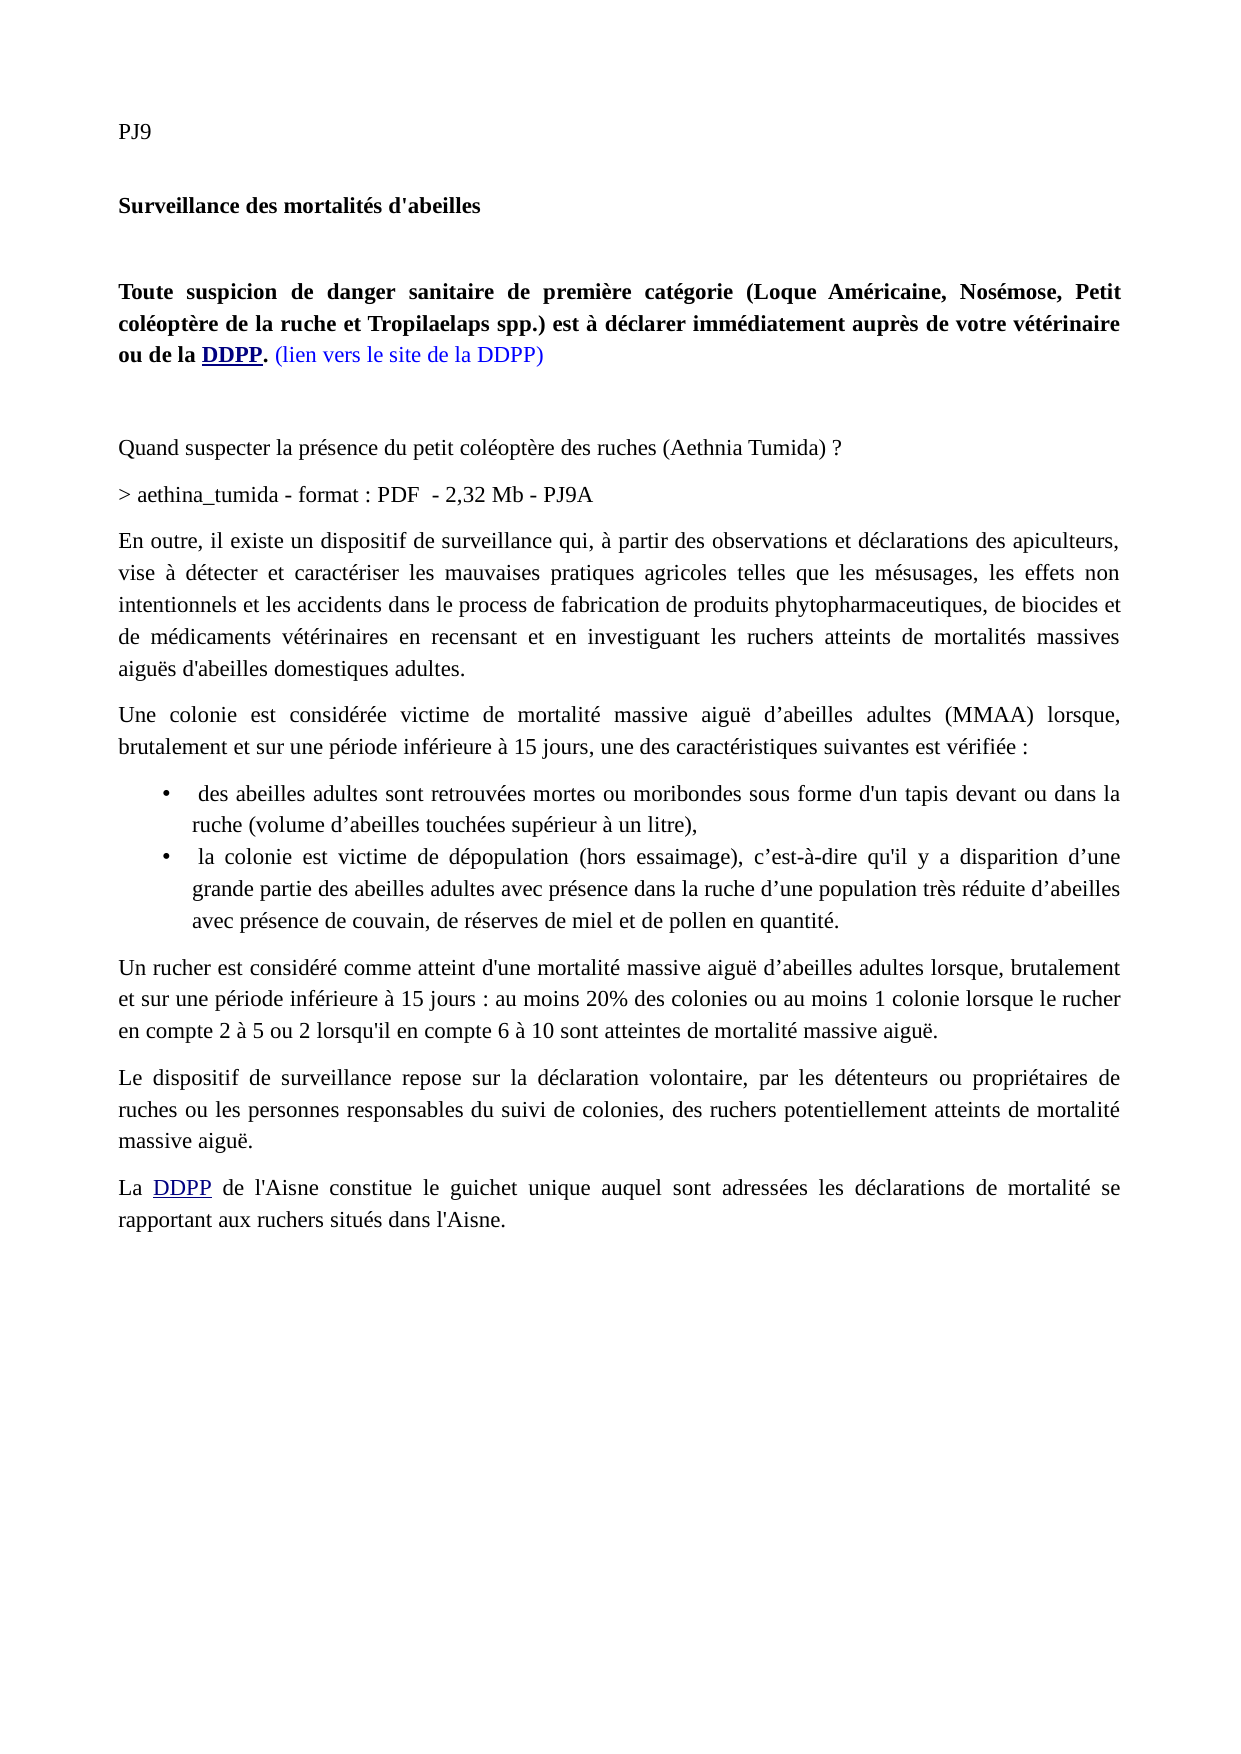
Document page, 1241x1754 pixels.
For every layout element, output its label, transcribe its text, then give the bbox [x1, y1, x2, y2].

list des abeilles adultes sont retrouvées mortes ou moribondes sous forme d'un tapis devant ou dans la ruche (volume d’abeilles touchées supérieur à un litre), [162, 779, 1122, 838]
list la colonie est victime de dépopulation (hors essaimage), c’est-à-dire qu'il y a disparition d’une grande partie des abeilles adultes avec présence dans la ruche d’une population très réduite d’abeilles avec présence de couvain, de réserves de miel et de pollen en quantité. [162, 843, 1122, 933]
text Un rucher est considéré comme atteint d'une mortalité massive aiguë d’abeilles adultes lorsque, brutalement et sur une période inférieure à 15 jours : au moins 20% des colonies ou au moins 1 colonie lorsque le rucher en compte 2 à 5 ou 2 lorsqu'il en compte 6 à 10 sont atteintes de mortalité massive aiguë. [118, 953, 1122, 1044]
text > aethina_tumida - format : PDF - 2,32 Mb - PJ9A [118, 481, 1122, 507]
subtitle Surveillance des mortalités d'abeilles [118, 192, 1122, 219]
text Une colonie est considérée victime de mortalité massive aiguë d’abeilles adultes (MMAA) lorsque, brutalement et sur une période inférieure à 15 jours, une des caractéristiques suivantes est vérifiée : [118, 701, 1122, 759]
text La DDPP de l'Aisne constitue le guichet unique auquel sont adressées les déclarations de mortalité se rapportant aux ruchers situés dans l'Aisne. [118, 1174, 1122, 1232]
text Le dispositif de surveillance repose sur la déclaration volontaire, par les détenteurs ou propriétaires de ruches ou les personnes responsables du suivi de colonies, des ruchers potentiellement atteints de mortalité massive aiguë. [118, 1064, 1122, 1154]
text Toute suspicion de danger sanitaire de première catégorie (Loque Américaine, Nosémose, Petit coléoptère de la ruche et Tropilaelaps spp.) est à déclarer immédiatement auprès de votre vétérinaire ou de la DDPP. (lien vers le site de la DDPP) [118, 278, 1122, 368]
text PJ9 [118, 118, 1122, 145]
text Quand suspecter la présence du petit coléoptère des ruches (Aethnia Tumida) ? [118, 434, 1122, 461]
text En outre, il existe un dispositif de surveillance qui, à partir des observations et déclarations des apiculteurs, vise à détecter et caractériser les mauvaises pratiques agricoles telles que les mésusages, les effets non intentionnels et les accidents dans le process de fabrication de produits phytopharmaceutiques, de biocides et de médicaments vétérinaires en recensant et en investiguant les ruchers atteints de mortalités massives aiguës d'abeilles domestiques adultes. [118, 527, 1122, 681]
